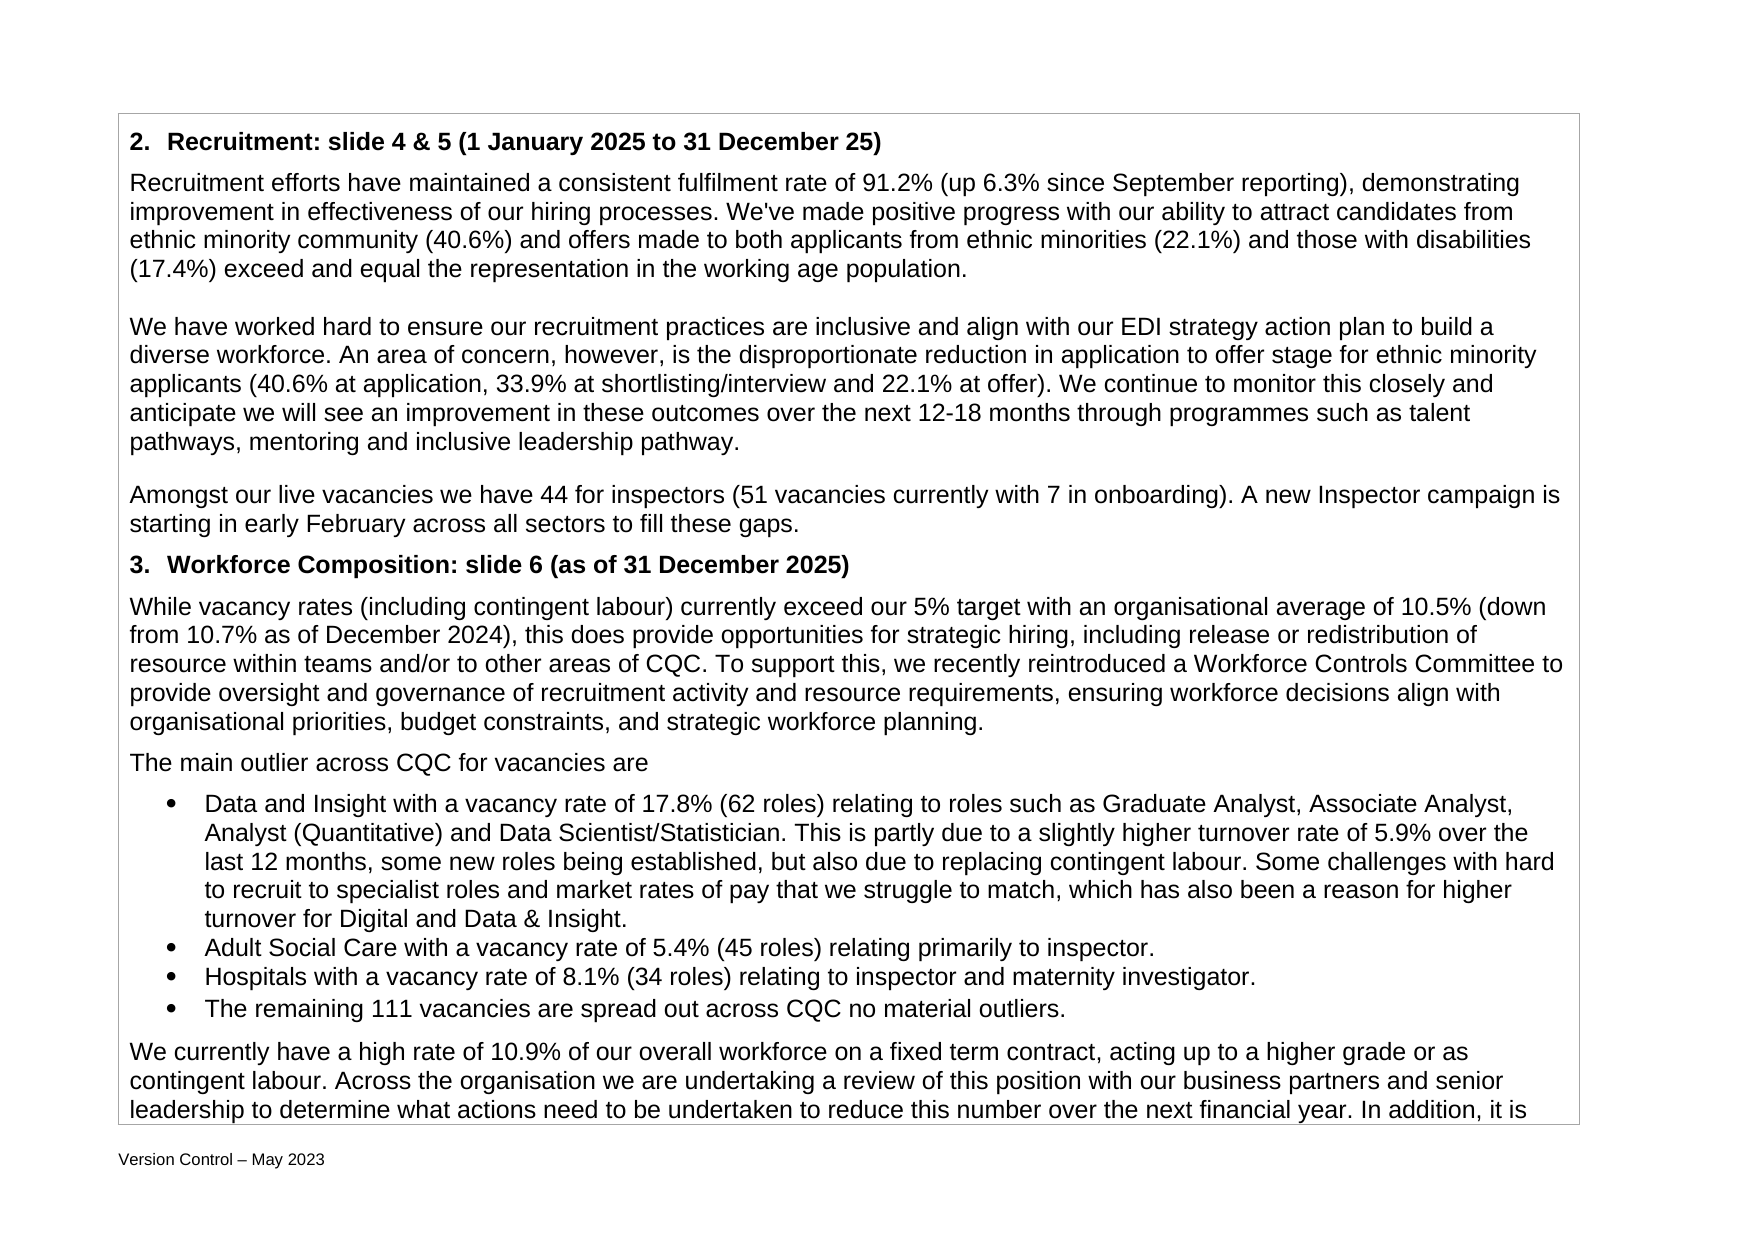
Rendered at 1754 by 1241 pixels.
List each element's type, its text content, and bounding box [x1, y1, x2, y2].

table_cell Summary: This paper offers an overview of our key people metrics along with insights into different areas of our organisation from a People perspective. Key themes and trends are captured in the body of the paper, this includes areas of positive progress we are making, as well as areas of concern and focus for our leadership team. Board should note that due to the recent structural changes to align to four operational sectors, we do not have enough data to make a meaningful comparison for individual Inspectorates and will therefore bring a more detailed overview of data for the inspectorates' next quarter. Recommendation: Board is asked to discuss the People & Culture report. Key Discussion Areas: Diversity & Inclusion against ONS: slide 3 (as of 31 December 2025) Overall workforce representation for ethnic minority colleagues (19%) now exceeds the working age population benchmarks whereas disabled colleagues (16.4%) continue to increase year on year and is 1% behind the working age population. Across senior level representation, we have seen a positive increase for disabled and LBGT+ colleagues, however a reduction in ethnic minority representation. Exit interview and attrition data indicate that retirement, progression and wellbeing are primary reasons for leaving. This will help inform how we prioritise EDI actions in 2026, and our career support for Successful Manager Programme and Inclusive Leadership Pathway participants, as well as Apprentices. Recruitment: slide 4 & 5 (1 January 2025 to 31 December 25) Recruitment efforts have maintained a consistent fulfilment rate of 91.2% (up 6.3% since September reporting), demonstrating improvement in effectiveness of our hiring processes. We've made positive progress with our ability to attract candidates from ethnic minority community (40.6%) and offers made to both applicants from ethnic minorities (22.1%) and those with disabilities (17.4%) exceed and equal the representation in the working age population. We have worked hard to ensure our recruitment practices are inclusive and align with our EDI strategy action plan to build a diverse workforce. An area of concern, however, is the disproportionate reduction in application to offer stage for ethnic minority applicants (40.6% at application, 33.9% at shortlisting/interview and 22.1% at offer). We continue to monitor this closely and anticipate we will see an improvement in these outcomes over the next 12-18 months through programmes such as talent pathways, mentoring and inclusive leadership pathway. Amongst our live vacancies we have 44 for inspectors (51 vacancies currently with 7 in onboarding). A new Inspector campaign is starting in early February across all sectors to fill these gaps. Workforce Composition: slide 6 (as of 31 December 2025) While vacancy rates (including contingent labour) currently exceed our 5% target with an organisational average of 10.5% (down from 10.7% as of December 2024), this does provide opportunities for strategic hiring, including release or redistribution of resource within teams and/or to other areas of CQC. To support this, we recently reintroduced a Workforce Controls Committee to provide oversight and governance of recruitment activity and resource requirements, ensuring workforce decisions align with organisational priorities, budget constraints, and strategic workforce planning. The main outlier across CQC for vacancies are Data and Insight with a vacancy rate of 17.8% (62 roles) relating to roles such as Graduate Analyst, Associate Analyst, Analyst (Quantitative) and Data Scientist/Statistician. This is partly due to a slightly higher turnover rate of 5.9% over the last 12 months, some new roles being established, but also due to replacing contingent labour. Some challenges with hard to recruit to specialist roles and market rates of pay that we struggle to match, which has also been a reason for higher turnover for Digital and Data & Insight. Adult Social Care with a vacancy rate of 5.4% (45 roles) relating primarily to inspector. Hospitals with a vacancy rate of 8.1% (34 roles) relating to inspector and maternity investigator. The remaining 111 vacancies are spread out across CQC no material outliers. We currently have a high rate of 10.9% of our overall workforce on a fixed term contract, acting up to a higher grade or as contingent labour. Across the organisation we are undertaking a review of this position with our business partners and senior leadership to determine what actions need to be undertaken to reduce this number over the next financial year. In addition, it is envisaged that the outputs of our Rebuilding our Organisation programme and workforce planning activity for our operational teams will have a significant impact on our workforce composition with a move from temporary to permanent appointments. In operations this review has seen several colleagues move to permanent contract and a further cohort will be resolved by the end of the calendar year as a result of the workforce planning and programme activity. We will continue to monitor this situation closely and bring updates as part of our quarterly data. Absence: slide 7 (1 January 2025 to 31 December 25) We’ve seen year on year improvements in our sickness data with our current 12-month sickness rate sitting at 3.9% compared to the previous 12-month rate of 4.8% and 4.6% the year before that. This has consistently been under the KPI of 5%. The area of the business with the highest sickness rate is the combined Operations and Inspectorates which have a rate of 4.4%. However these teams have been through a large period of change, which is underlined by the largest sickness reason being anxiety/stress/depression. As colleagues have now moved to the new inspectorates, we hope to see sickness rates decreasing in these areas due to more stability around teams; improvements in processes should bring a further reduction in due course. Over the last six months we have seen 127 colleagues from across the inspectorate regional networks return from periods of long-term sickness. Directors across CQC are proactively monitoring these rates and collaborating with the Advice and Guidance team to support affected employees. Moving forward our work to consolidate reporting across ESR and Cygnum systems will provide more accurate insights, and improvements in reporting work-related stress will allow for better analysis and targeted interventions. We also benchmark our absence against other comparator organisations where we take the data from their most recent annual report. NHS England had a sickness absence rate of 2.5% and The Care Inspectorate 5.1%. Required Learning: slide 8 (as of 31 December 2025) Over the past nine months, we have streamlined our approach to mandatory learning to make completion more manageable and to distribute activity more evenly throughout the year. Eight core modules are required annually to meet our legal obligations, with additional modules for line managers. As of January 2026, completion rates remain variable. Quarter one was over 85%, quarter two ranged from 74.1% to 89.8%, and quarter three, which closed on 31 December, is currently at 69.3% for Information Governance and Cyber Security and 74.5% for Fraud Prevention. Completion rates for mandatory antiracism and bullying and harassment eLearning are over 85%. This supports the Civil Service Diversity & Inclusion Strategy and our EDI Strategy, including our WRES outcomes. It is still too early to confirm whether the revised approach is driving sustained improvement. SLTs receive monthly completion data through the People Hub, supported by updates and targeted discussion from Learning Consultants and Strategic People Business Partners. Directorates will be asked to set out how they intend to increase compliance, with internal communications aligned to module release timetables. Line managers continue to have direct access to team level data through People Analytics. Turnover: slide 9 (1 January 2025 to 31 December 25) Our turnover rate has decreased to 7.5% which is well within the KPI of 10% and has shown a steady decrease in recent years. Corporate Services had the highest turnover in 2025 at 10.9%, with 48.4% of those leavers having 2 years service or less and 23.5% of leavers on a fixed term contract. Turnover is much lower in Digital, Data and Registration (DDR) at 4.6% as well as in Engagement, Policy and Strategy (EPS) at 5.6%. However, similarly to Corporate Services, both teams had a large percentage of leavers with less than two years’ service, with DDR at 45.2% and EPS at 46.7%. Also, both teams had a high percentage of leavers on a fixed term contract, with EPS at 45.5% and DDR at 22.2%. The 12-month rate across all of operations and inspectorates was 6.3%. The top three reasons for leaving across CQC captured in our HR system (ESR) were voluntary resignation, retirement age and end of fixed term contract. Whereas the top three reasons given in our exit interview data were career progression, retirement, and wellbeing. We also benchmark our turnover against other comparator organisations where we take the data from their most recent annual report. Ofsted had a turnover rate of 12.8%, NHS England 16.5% and The Care Inspectorate 9.1%, all of which are significantly above the current CQC rate. [119, 114, 1579, 1123]
